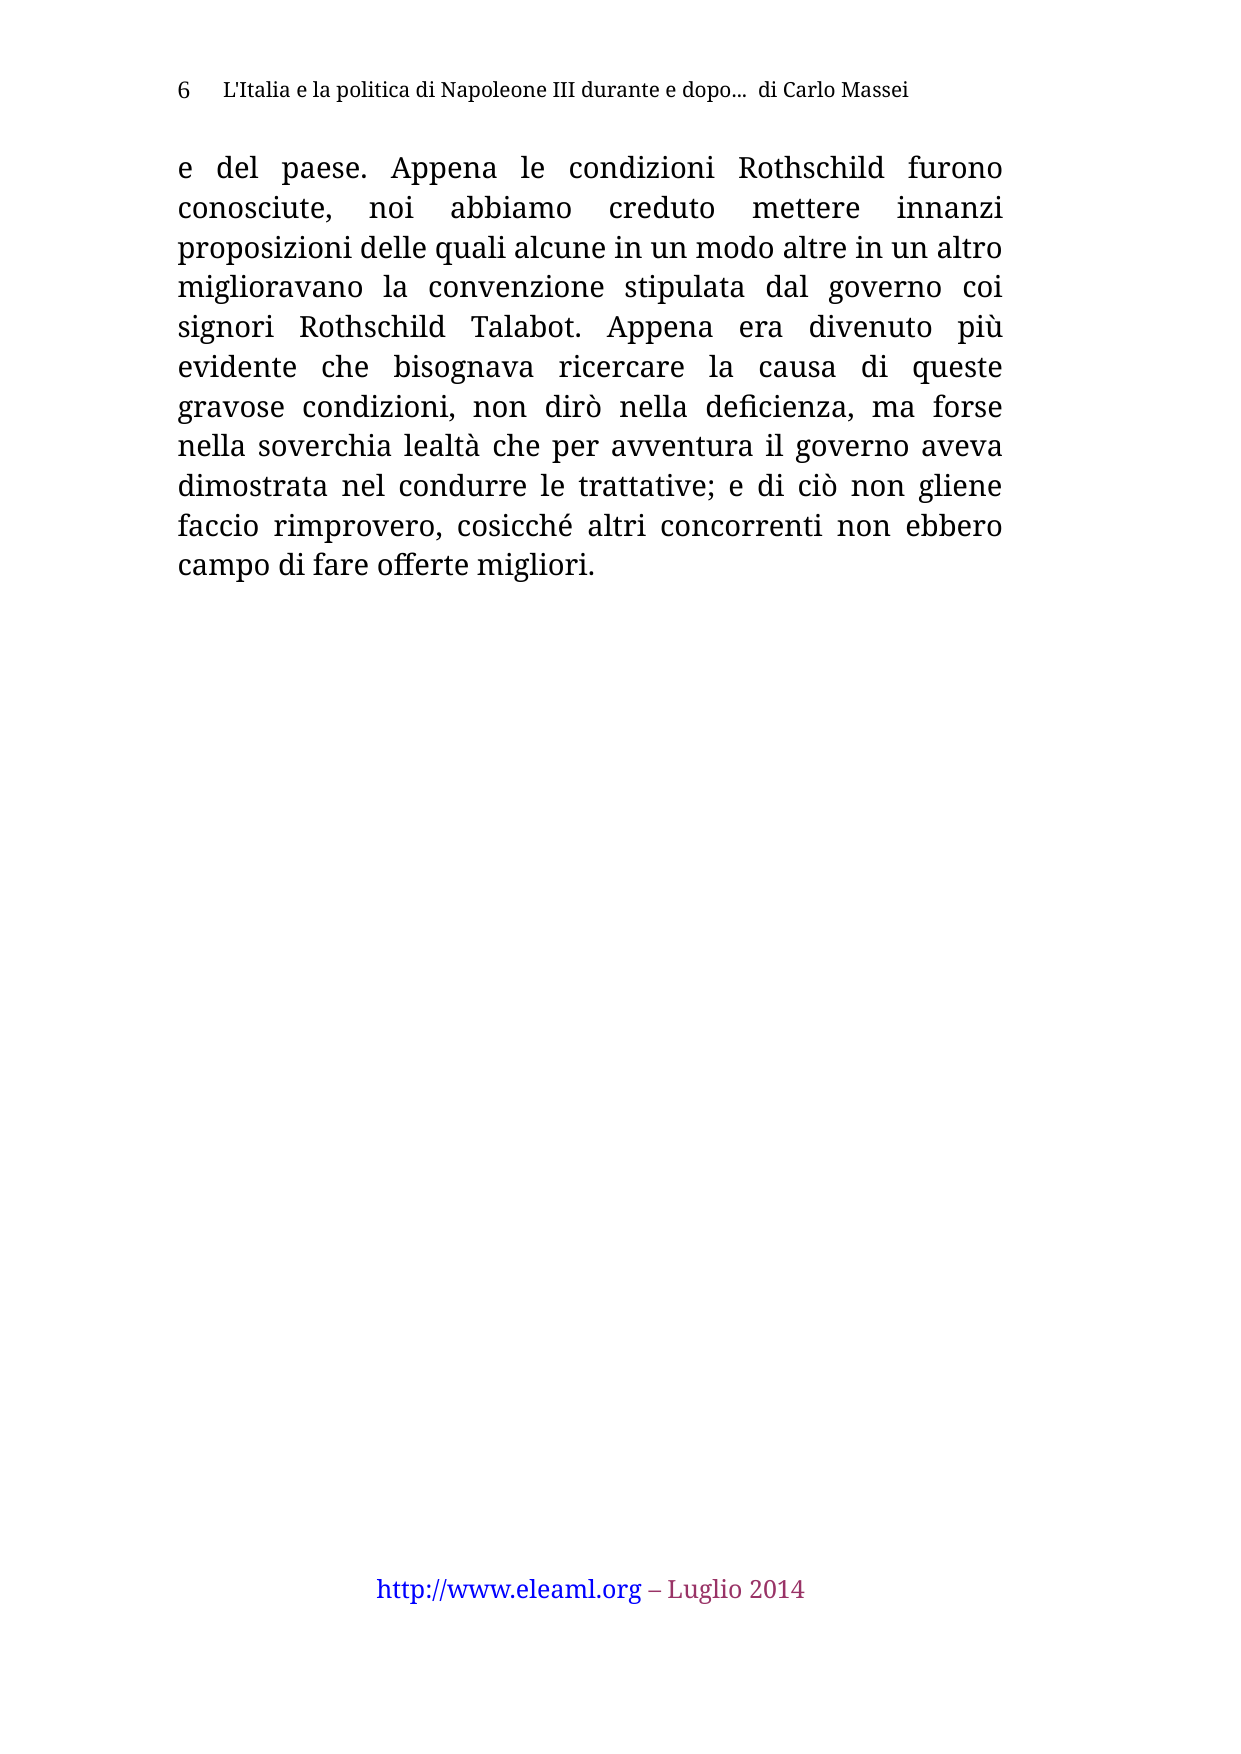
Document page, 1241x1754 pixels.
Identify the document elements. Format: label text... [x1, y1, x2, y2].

text e del paese. Appena le condizioni Rothschild furono conosciute, noi abbiamo creduto mettere innanzi proposizioni delle quali alcune in un modo altre in un altro miglioravano la convenzione stipulata dal governo coi signori Rothschild Talabot. Appena era divenuto più evidente che bisognava ricercare la causa di queste gravose condizioni, non dirò nella deficienza, ma forse nella soverchia lealtà che per avventura il governo aveva dimostrata nel condurre le trattative; e di ciò non gliene faccio rimprovero, cosicché altri concorrenti non ebbero campo di fare offerte migliori. [177, 148, 1004, 584]
